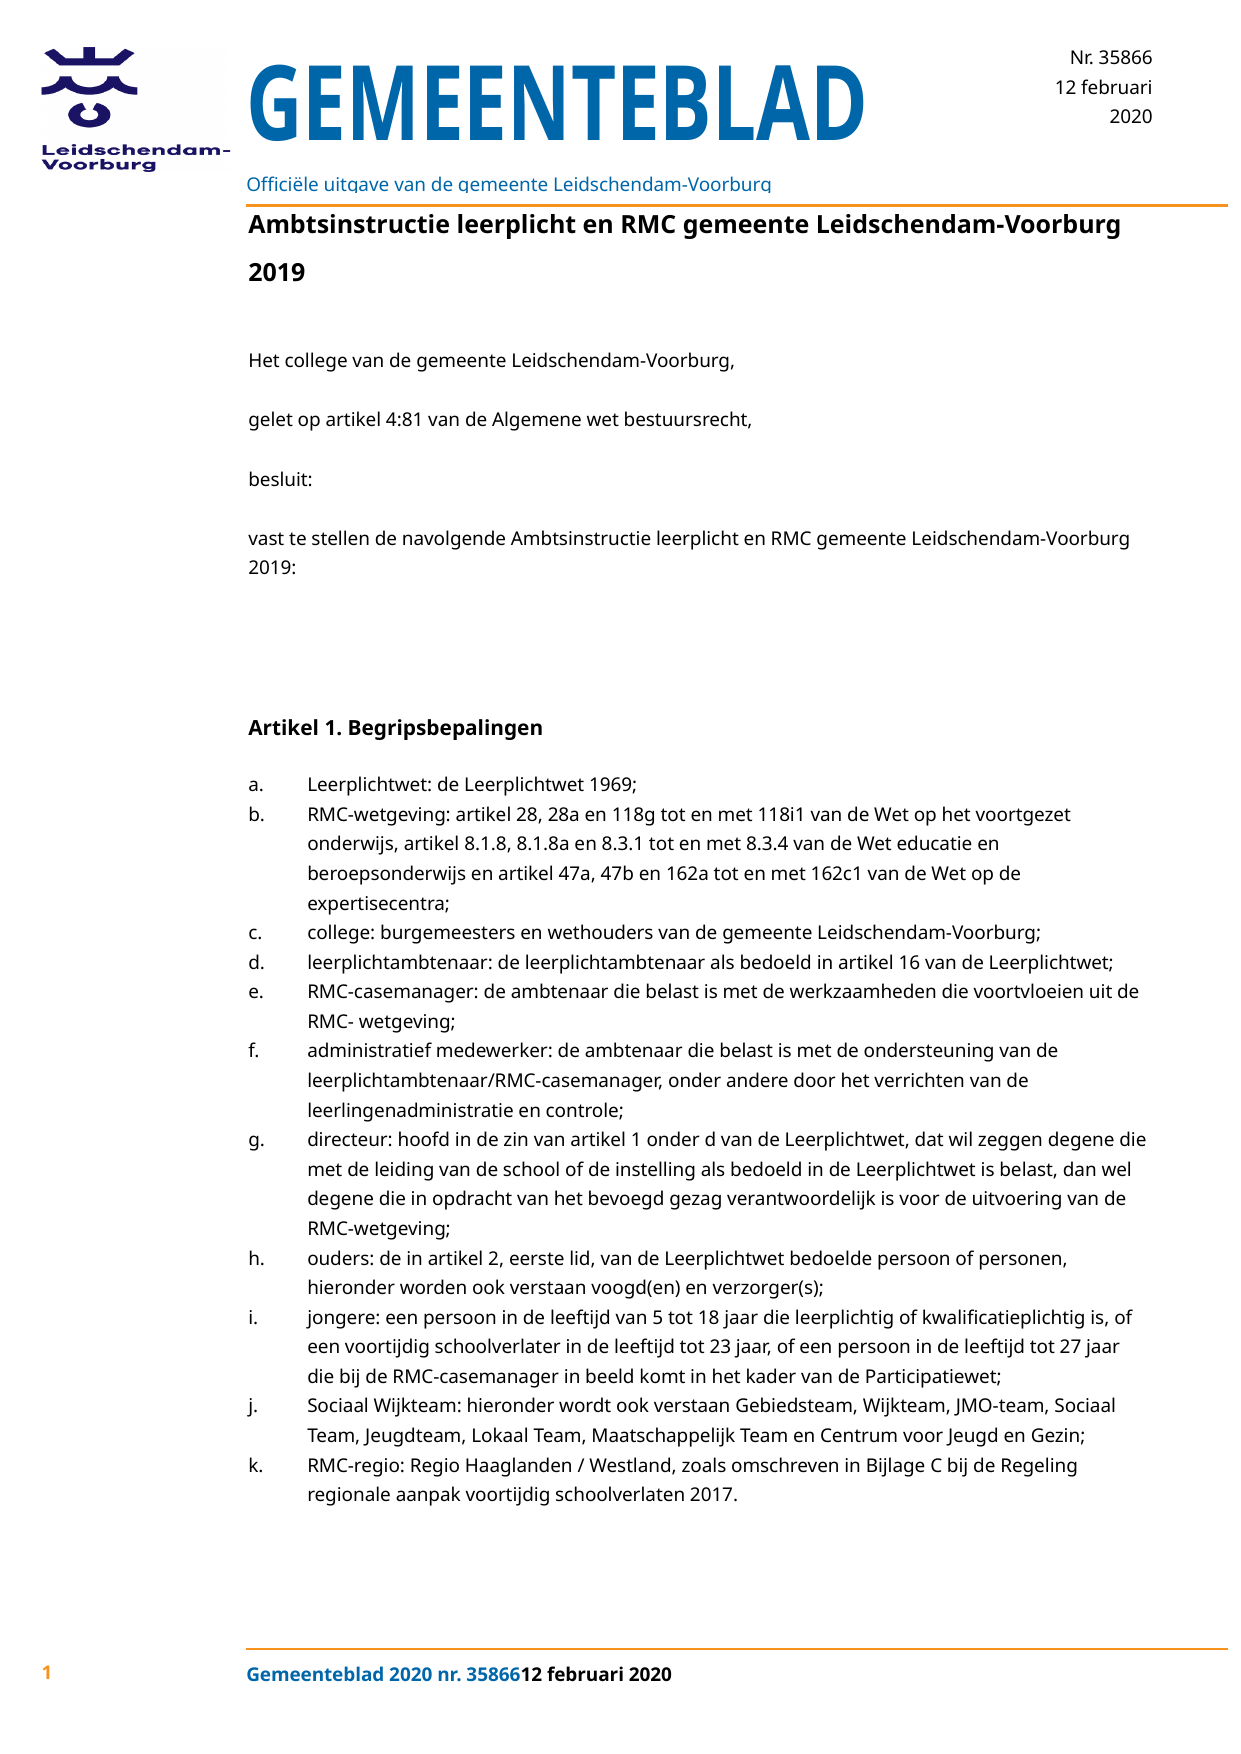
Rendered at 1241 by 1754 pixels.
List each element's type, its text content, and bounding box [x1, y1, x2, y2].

list ouders: de in artikel 2, eerste lid, van de Leerplichtwet bedoelde persoon of personen, hieronder worden ook verstaan voogd(en) en verzorger(s); [248, 1245, 1152, 1300]
picture [41, 47, 231, 172]
list Leerplichtwet: de Leerplichtwet 1969; [248, 771, 1152, 797]
text besluit: [248, 466, 1152, 492]
text Ambtsinstructie leerplicht en RMC gemeente Leidschendam-Voorburg 2019 [248, 207, 1152, 288]
text Artikel 1. Begripsbepalingen [248, 713, 1152, 742]
list administratief medewerker: de ambtenaar die belast is met de ondersteuning van de leerplichtambtenaar/RMC-casemanager, onder andere door het verrichten van de leerlingenadministratie en controle; [248, 1038, 1152, 1123]
list RMC-regio: Regio Haaglanden / Westland, zoals omschreven in Bijlage C bij de Regeling regionale aanpak voortijdig schoolverlaten 2017. [248, 1452, 1152, 1507]
list jongere: een persoon in de leeftijd van 5 tot 18 jaar die leerplichtig of kwalificatieplichtig is, of een voortijdig schoolverlater in de leeftijd tot 23 jaar, of een persoon in de leeftijd tot 27 jaar die bij de RMC-casemanager in beeld komt in het kader van de Participatiewet; [248, 1304, 1152, 1389]
list RMC-wetgeving: artikel 28, 28a en 118g tot en met 118i1 van de Wet op het voortgezet onderwijs, artikel 8.1.8, 8.1.8a en 8.3.1 tot en met 8.3.4 van de Wet educatie en beroepsonderwijs en artikel 47a, 47b en 162a tot en met 162c1 van de Wet op de expertisecentra; [248, 801, 1152, 916]
list college: burgemeesters en wethouders van de gemeente Leidschendam-Voorburg; [248, 919, 1152, 945]
text gelet op artikel 4:81 van de Algemene wet bestuursrecht, [248, 407, 1152, 432]
list directeur: hoofd in de zin van artikel 1 onder d van de Leerplichtwet, dat wil zeggen degene die met de leiding van de school of de instelling als bedoeld in de Leerplichtwet is belast, dan wel degene die in opdracht van het bevoegd gezag verantwoordelijk is voor de uitvoering van de RMC-wetgeving; [248, 1126, 1152, 1241]
list RMC-casemanager: de ambtenaar die belast is met de werkzaamheden die voortvloeien uit de RMC- wetgeving; [248, 978, 1152, 1034]
list leerplichtambtenaar: de leerplichtambtenaar als bedoeld in artikel 16 van de Leerplichtwet; [248, 949, 1152, 975]
list Sociaal Wijkteam: hieronder wordt ook verstaan Gebiedsteam, Wijkteam, JMO-team, Sociaal Team, Jeugdteam, Lokaal Team, Maatschappelijk Team en Centrum voor Jeugd en Gezin; [248, 1393, 1152, 1448]
text vast te stellen de navolgende Ambtsinstructie leerplicht en RMC gemeente Leidschendam-Voorburg 2019: [248, 525, 1152, 580]
text Het college van de gemeente Leidschendam-Voorburg, [248, 347, 1152, 373]
